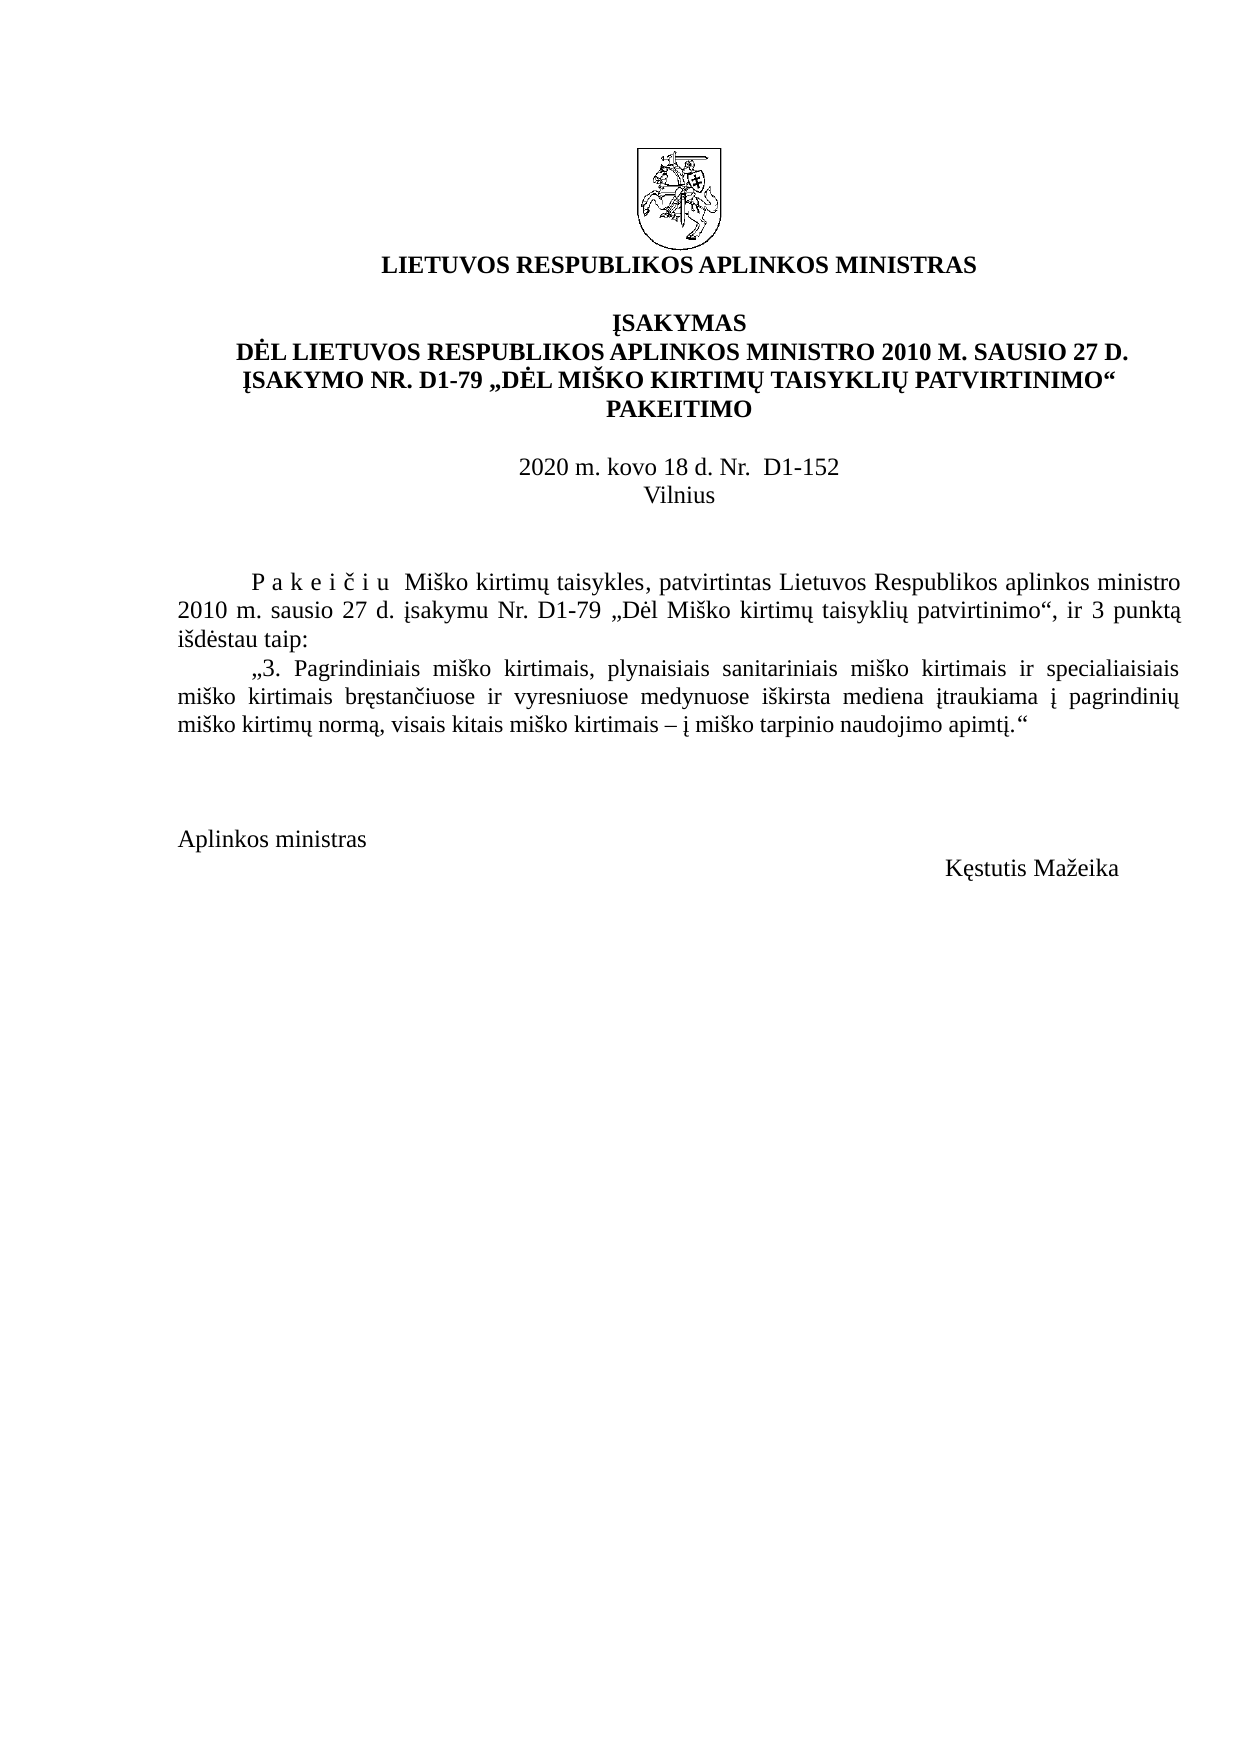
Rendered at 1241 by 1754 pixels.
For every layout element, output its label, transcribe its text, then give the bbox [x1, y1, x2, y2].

text 2020 m. kovo 18 d. Nr. D1-152 [177, 452, 1181, 481]
text Vilnius [177, 481, 1181, 509]
text Aplinkos ministras Kęstutis Mažeika [177, 824, 1181, 882]
text P a k e i č i u Miško kirtimų taisykles, patvirtintas Lietuvos Respublikos aplinkos ministro 2010 m. sausio 27 d. įsakymu Nr. D1-79 „Dėl Miško kirtimų taisyklių patvirtinimo“, ir 3 punktą išdėstau taip: [177, 567, 1181, 653]
text DĖL LIETUVOS RESPUBLIKOS APLINKOS MINISTRO 2010 M. SAUSIO 27 D. ĮSAKYMO NR. D1-79 „DĖL MIŠKO KIRTIMŲ TAISYKLIŲ PATVIRTINIMO“ PAKEITIMO [177, 337, 1181, 423]
text LIETUVOS RESPUBLIKOS APLINKOS MINISTRAS [177, 251, 1181, 279]
text „3. Pagrindiniais miško kirtimais, plynaisiais sanitariniais miško kirtimais ir specialiaisiais miško kirtimais bręstančiuose ir vyresniuose medynuose iškirsta mediena įtraukiama į pagrindinių miško kirtimų normą, visais kitais miško kirtimais – į miško tarpinio naudojimo apimtį.“ [177, 653, 1181, 738]
text ĮSAKYMAS [177, 308, 1181, 337]
